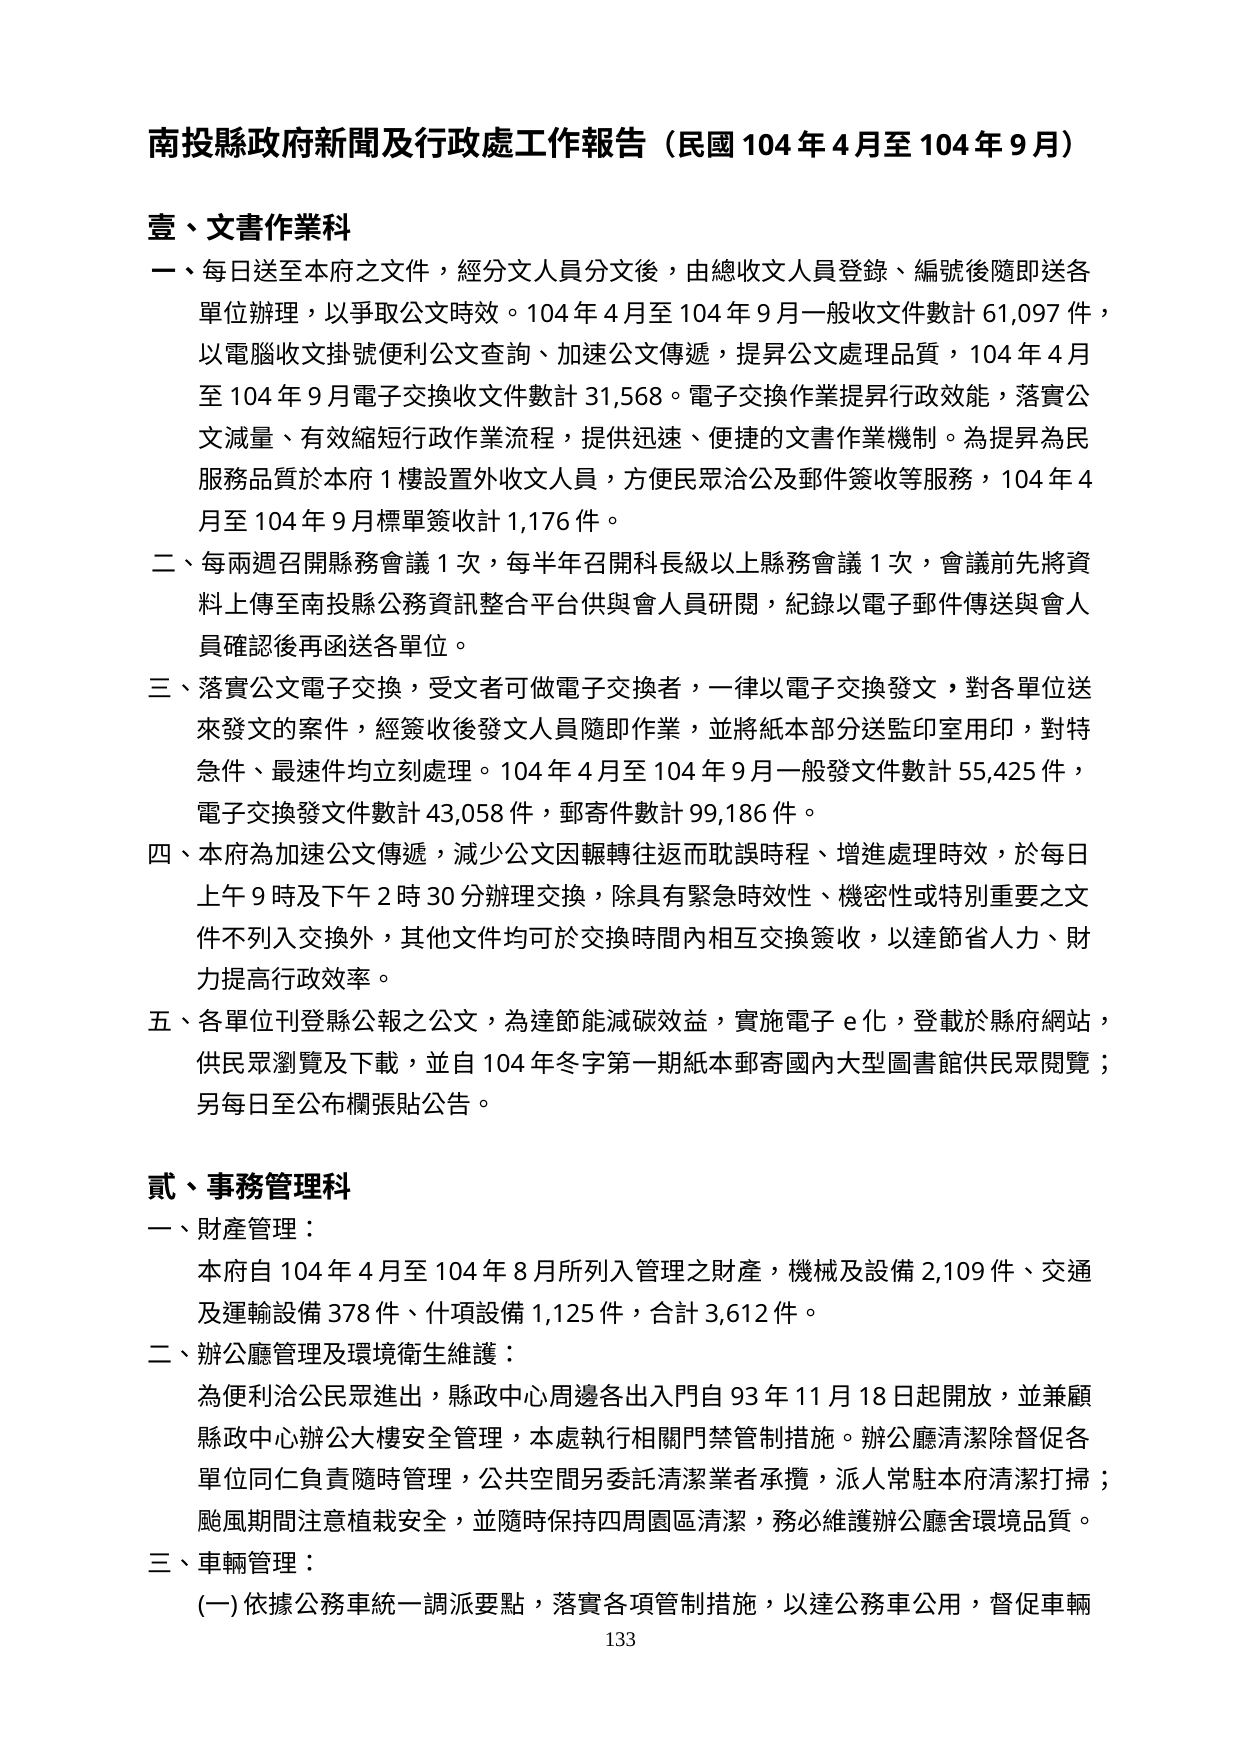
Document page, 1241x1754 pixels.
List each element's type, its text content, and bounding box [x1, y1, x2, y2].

text 二、辦公廳管理及環境衛生維護： [148, 1331, 1092, 1372]
text 四、本府為加速公文傳遞，減少公文因輾轉往返而耽誤時程、增進處理時效，於每日上午9時及下午2時30分辦理交換，除具有緊急時效性、機密性或特別重要之文件不列入交換外，其他文件均可於交換時間內相互交換簽收，以達節省人力、財力提高行政效率。 [148, 831, 1092, 997]
text 為便利洽公民眾進出，縣政中心周邊各出入門自93年11月18日起開放，並兼顧縣政中心辦公大樓安全管理，本處執行相關門禁管制措施。辦公廳清潔除督促各單位同仁負責隨時管理，公共空間另委託清潔業者承攬，派人常駐本府清潔打掃；颱風期間注意植栽安全，並隨時保持四周園區清潔，務必維護辦公廳舍環境品質。 [198, 1372, 1092, 1539]
text 本府自104年4月至104年8月所列入管理之財產，機械及設備2,109件、交通及運輸設備378件、什項設備1,125件，合計3,612件。 [198, 1247, 1092, 1331]
text 三、落實公文電子交換，受文者可做電子交換者，一律以電子交換發文，對各單位送來發文的案件，經簽收後發文人員隨即作業，並將紙本部分送監印室用印，對特急件、最速件均立刻處理。104年4月至104年9月一般發文件數計55,425件，電子交換發文件數計43,058件，郵寄件數計99,186件。 [148, 664, 1092, 831]
list 依據公務車統一調派要點，落實各項管制措施，以達公務車公用，督促車輛 [198, 1581, 1092, 1622]
text 南投縣政府新聞及行政處工作報告（民國104年4月至104年9月） [148, 122, 1092, 164]
text 壹、文書作業科 [148, 206, 1092, 247]
text 五、各單位刊登縣公報之公文，為達節能減碳效益，實施電子e化，登載於縣府網站，供民眾瀏覽及下載，並自104年冬字第一期紙本郵寄國內大型圖書館供民眾閱覽；另每日至公布欄張貼公告。 [148, 997, 1092, 1122]
text 三、車輛管理： [148, 1539, 1092, 1581]
text 一、財產管理： [148, 1206, 1092, 1247]
text 二、每兩週召開縣務會議1次，每半年召開科長級以上縣務會議1次，會議前先將資料上傳至南投縣公務資訊整合平台供與會人員研閱，紀錄以電子郵件傳送與會人員確認後再函送各單位。 [151, 539, 1092, 664]
text 一、每日送至本府之文件，經分文人員分文後，由總收文人員登錄、編號後隨即送各單位辦理，以爭取公文時效。104年4月至104年9月一般收文件數計61,097 件，以電腦收文掛號便利公文查詢、加速公文傳遞，提昇公文處理品質，104年4月至104年9月電子交換收文件數計31,568。電子交換作業提昇行政效能，落實公文減量、有效縮短行政作業流程，提供迅速、便捷的文書作業機制。為提昇為民服務品質於本府1樓設置外收文人員，方便民眾洽公及郵件簽收等服務，104年4月至104年9月標單簽收計1,176件。 [152, 247, 1092, 539]
text 貳、事務管理科 [148, 1164, 1092, 1206]
